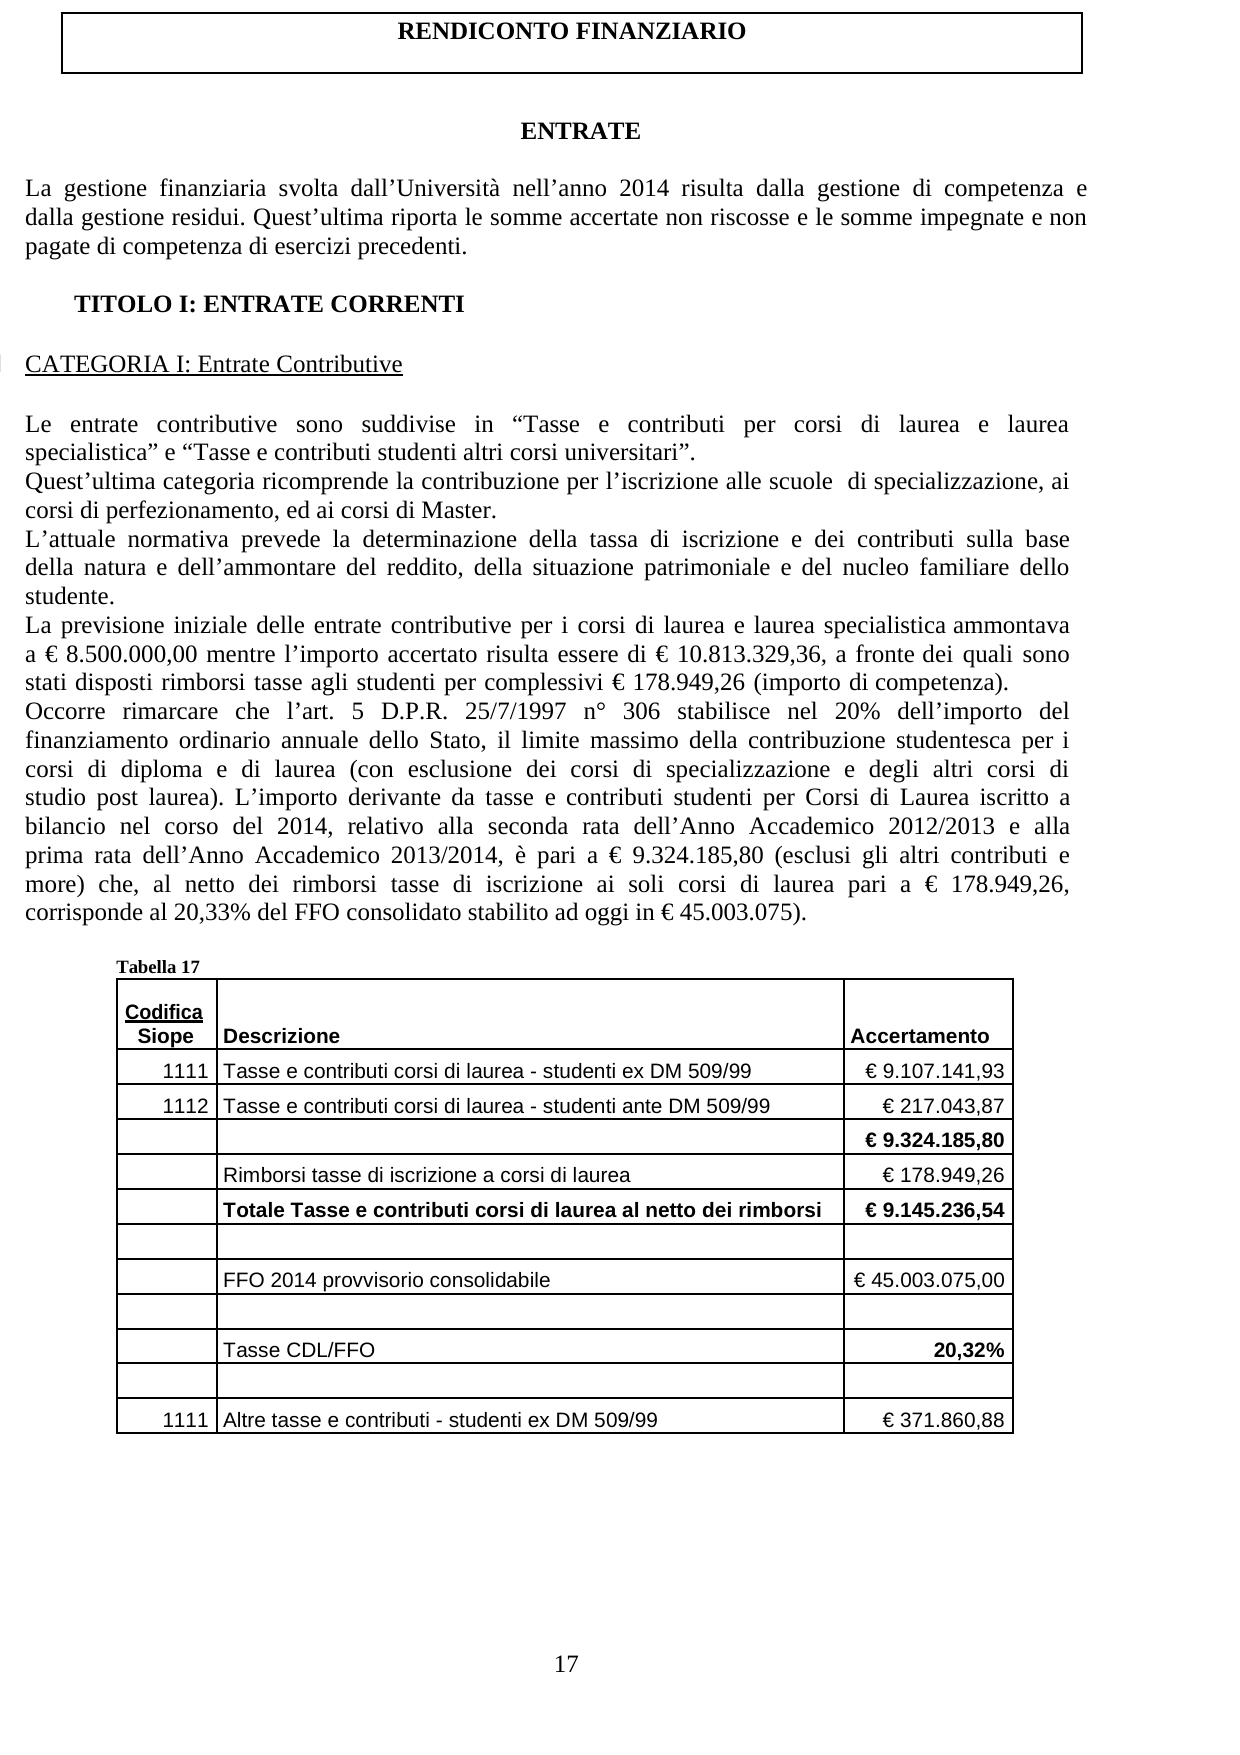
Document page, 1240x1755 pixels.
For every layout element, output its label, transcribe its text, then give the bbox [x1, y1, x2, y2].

table_cell Tasse e contributi corsi di laurea - studenti ex DM 509/99 [218, 1050, 843, 1083]
table_cell Tasse e contributi corsi di laurea - studenti ante DM 509/99 [218, 1085, 843, 1118]
table_cell 1111 [118, 1050, 216, 1083]
table_cell [118, 1295, 216, 1327]
text Quest’ultima categoria ricomprende la contribuzione per l’iscrizione alle scuole di specializzazione, ai corsi di perfezionamento, ed ai corsi di Master. [25, 466, 1070, 524]
table_cell € 217.043,87 [845, 1085, 1012, 1118]
table_cell € 371.860,88 [845, 1399, 1012, 1432]
table_cell € 178.949,26 [845, 1155, 1012, 1188]
table_cell [118, 1190, 216, 1223]
table_cell Rimborsi tasse di iscrizione a corsi di laurea [218, 1155, 843, 1188]
table_cell [118, 1225, 216, 1257]
text Occorre rimarcare che l’art. 5 D.P.R. 25/7/1997 n° 306 stabilisce nel 20% dell’importo del finanziamento ordinario annuale dello Stato, il limite massimo della contribuzione studentesca per i corsi di diploma e di laurea (con esclusione dei corsi di specializzazione e degli altri corsi di studio post laurea). L’importo derivante da tasse e contributi studenti per Corsi di Laurea iscritto a bilancio nel corso del 2014, relativo alla seconda rata dell’Anno Accademico 2012/2013 e alla prima rata dell’Anno Accademico 2013/2014, è pari a € 9.324.185,80 (esclusi gli altri contributi e more) che, al netto dei rimborsi tasse di iscrizione ai soli corsi di laurea pari a € 178.949,26, corrisponde al 20,33% del FFO consolidato stabilito ad oggi in € 45.003.075). [25, 696, 1070, 926]
table_header Codifica Siope [118, 980, 216, 1048]
table_cell 1112 [118, 1085, 216, 1118]
table_cell [218, 1120, 843, 1153]
list CATEGORIA I: Entrate Contributive [0, 346, 1100, 380]
text La previsione iniziale delle entrate contributive per i corsi di laurea e laurea specialistica ammontava a € 8.500.000,00 mentre l’importo accertato risulta essere di € 10.813.329,36, a fronte dei quali sono stati disposti rimborsi tasse agli studenti per complessivi € 178.949,26 (importo di competenza). [25, 610, 1070, 696]
table_cell [845, 1225, 1012, 1257]
table_cell € 45.003.075,00 [845, 1260, 1012, 1292]
subtitle RENDICONTO FINANZIARIO [397, 16, 1081, 44]
text La gestione finanziaria svolta dall’Università nell’anno 2014 risulta dalla gestione di competenza e dalla gestione residui. Quest’ultima riporta le somme accertate non riscosse e le somme impegnate e non pagate di competenza di esercizi precedenti. [25, 173, 1088, 259]
table_cell € 9.145.236,54 [845, 1190, 1012, 1223]
text L’attuale normativa prevede la determinazione della tassa di iscrizione e dei contributi sulla base della natura e dell’ammontare del reddito, della situazione patrimoniale e del nucleo familiare dello studente. [25, 524, 1070, 610]
table_cell Totale Tasse e contributi corsi di laurea al netto dei rimborsi [218, 1190, 843, 1223]
table_header Accertamento [845, 980, 1012, 1048]
table_cell [118, 1364, 216, 1397]
table_cell [118, 1260, 216, 1292]
subtitle [1083, 16, 1100, 44]
table_cell [218, 1364, 843, 1397]
table_cell 20,32% [845, 1330, 1012, 1362]
table_cell [118, 1120, 216, 1153]
table_cell 1111 [118, 1399, 216, 1432]
subtitle TITOLO I: ENTRATE CORRENTI [74, 289, 465, 318]
table_cell [845, 1364, 1012, 1397]
table_cell [218, 1225, 843, 1257]
table_cell FFO 2014 provvisorio consolidabile [218, 1260, 843, 1292]
table_cell [845, 1295, 1012, 1327]
text ENTRATE [61, 116, 1100, 145]
table_header Descrizione [218, 980, 843, 1048]
table_cell [218, 1295, 843, 1327]
table_cell € 9.324.185,80 [845, 1120, 1012, 1153]
table_cell [118, 1155, 216, 1188]
table_cell Tasse CDL/FFO [218, 1330, 843, 1362]
table_cell € 9.107.141,93 [845, 1050, 1012, 1083]
table_cell Altre tasse e contributi - studenti ex DM 509/99 [218, 1399, 843, 1432]
text Tabella 17 [116, 956, 1100, 977]
table_cell [118, 1330, 216, 1362]
text Le entrate contributive sono suddivise in “Tasse e contributi per corsi di laurea e laurea specialistica” e “Tasse e contributi studenti altri corsi universitari”. [25, 409, 1070, 466]
